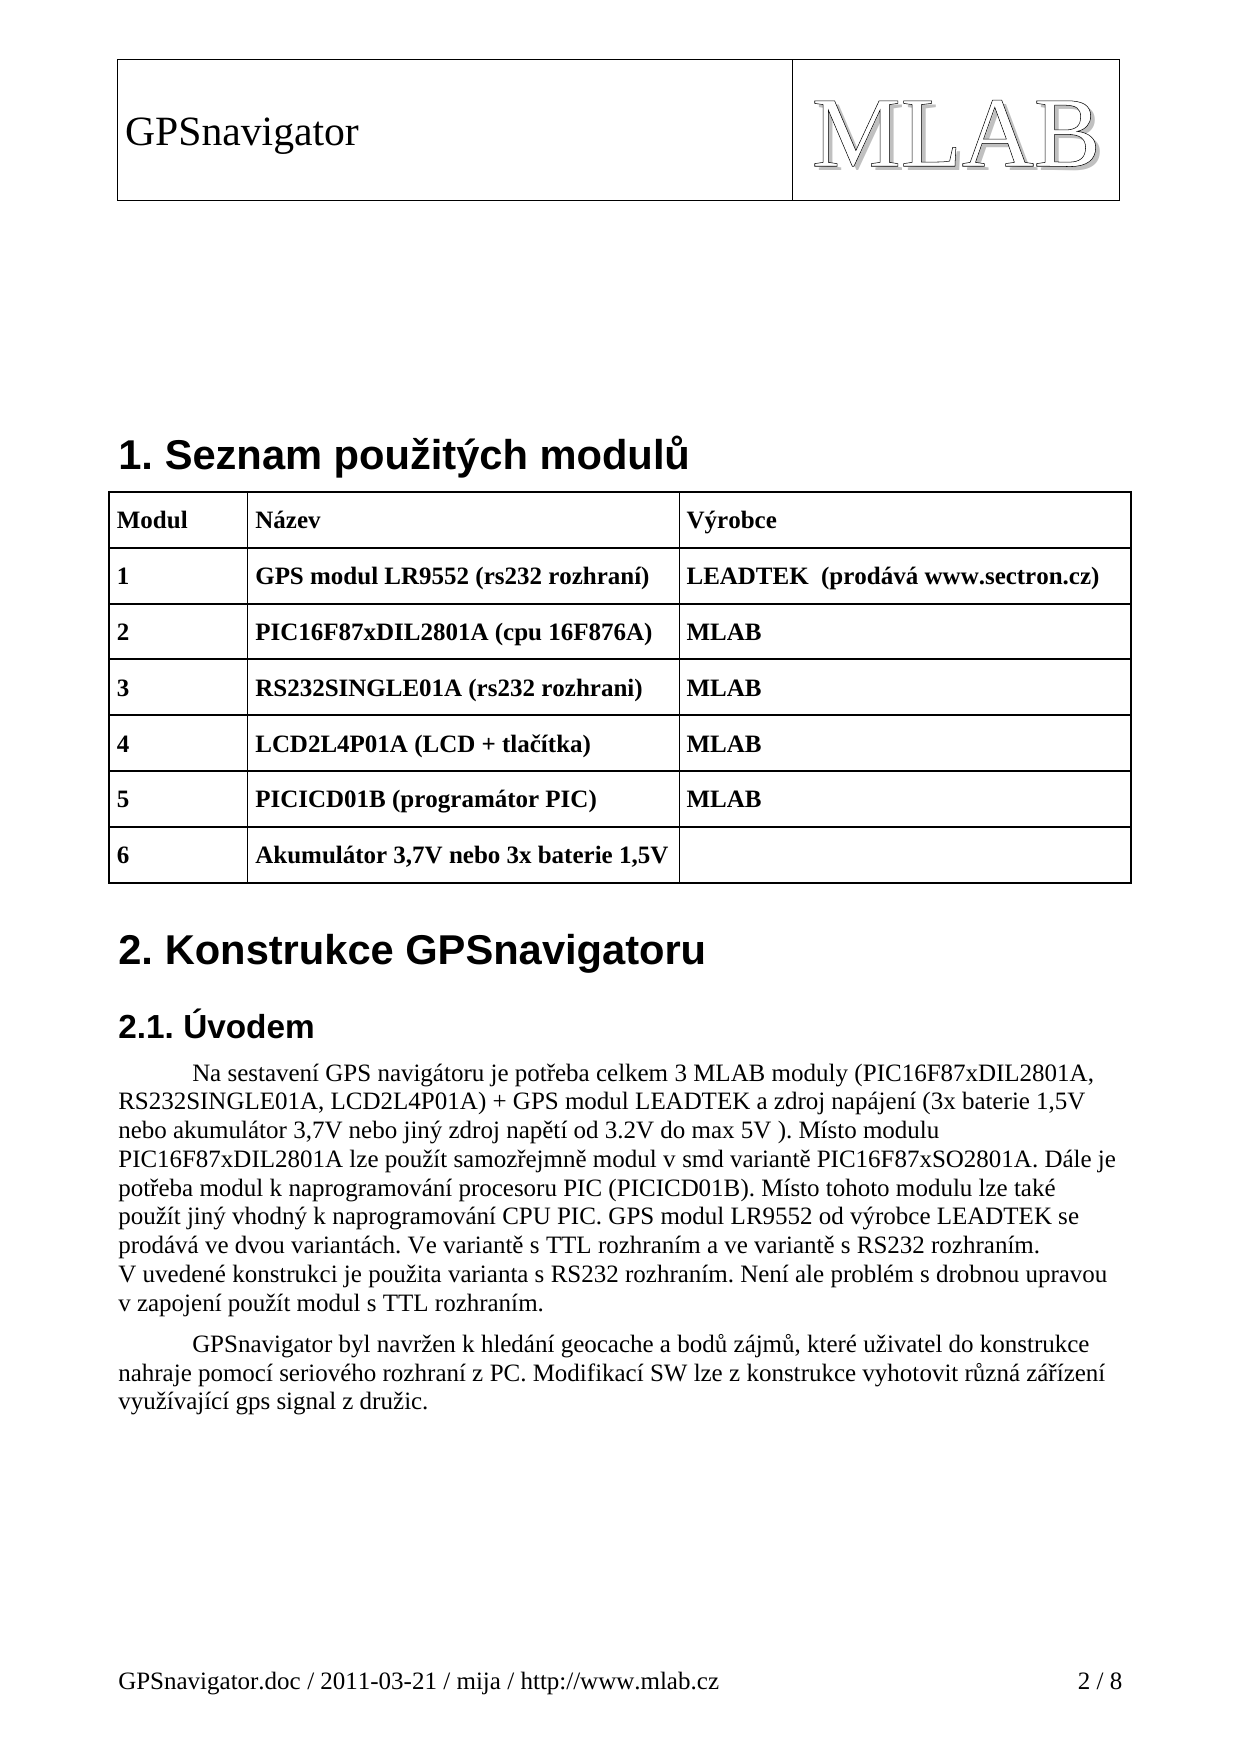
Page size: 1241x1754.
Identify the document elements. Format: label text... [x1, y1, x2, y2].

table_cell PICICD01B (programátor PIC) [248, 772, 679, 826]
table_cell MLAB [680, 716, 1130, 770]
table_cell 2 [110, 605, 247, 658]
table_cell GPS modul LR9552 (rs232 rozhraní) [248, 549, 679, 602]
table_cell LEADTEK (prodává www.sectron.cz) [680, 549, 1130, 602]
table_cell [680, 828, 1130, 882]
table_cell 6 [110, 828, 247, 882]
table_cell PIC16F87xDIL2801A (cpu 16F876A) [248, 605, 679, 658]
table_header Výrobce [680, 493, 1130, 547]
subtitle Úvodem [118, 1007, 1122, 1045]
table_cell RS232SINGLE01A (rs232 rozhrani) [248, 660, 679, 714]
table_cell LCD2L4P01A (LCD + tlačítka) [248, 716, 679, 770]
table_cell MLAB [680, 605, 1130, 658]
table_cell 3 [110, 660, 247, 714]
table_cell MLAB [680, 660, 1130, 714]
table_header Modul [110, 493, 247, 547]
table_cell 5 [110, 772, 247, 826]
subtitle Konstrukce GPSnavigatoru [118, 925, 1122, 973]
text GPSnavigator byl navržen k hledání geocache a bodů zájmů, které uživatel do konstrukce nahraje pomocí seriového rozhraní z PC. Modifikací SW lze z konstrukce vyhotovit různá zářízení využívající gps signal z družic. [118, 1329, 1122, 1415]
subtitle Seznam použitých modulů [118, 430, 1122, 478]
text Na sestavení GPS navigátoru je potřeba celkem 3 MLAB moduly (PIC16F87xDIL2801A, RS232SINGLE01A, LCD2L4P01A) + GPS modul LEADTEK a zdroj napájení (3x baterie 1,5V nebo akumulátor 3,7V nebo jiný zdroj napětí od 3.2V do max 5V ). Místo modulu PIC16F87xDIL2801A lze použít samozřejmně modul v smd variantě PIC16F87xSO2801A. Dále je potřeba modul k naprogramování procesoru PIC (PICICD01B). Místo tohoto modulu lze také použít jiný vhodný k naprogramování CPU PIC. GPS modul LR9552 od výrobce LEADTEK se prodává ve dvou variantách. Ve variantě s TTL rozhraním a ve variantě s RS232 rozhraním. V uvedené konstrukci je použita varianta s RS232 rozhraním. Není ale problém s drobnou upravou v zapojení použít modul s TTL rozhraním. [118, 1058, 1122, 1316]
table_header Název [248, 493, 679, 547]
table_cell Akumulátor 3,7V nebo 3x baterie 1,5V [248, 828, 679, 882]
table_cell MLAB [680, 772, 1130, 826]
table_cell 1 [110, 549, 247, 602]
table_cell 4 [110, 716, 247, 770]
